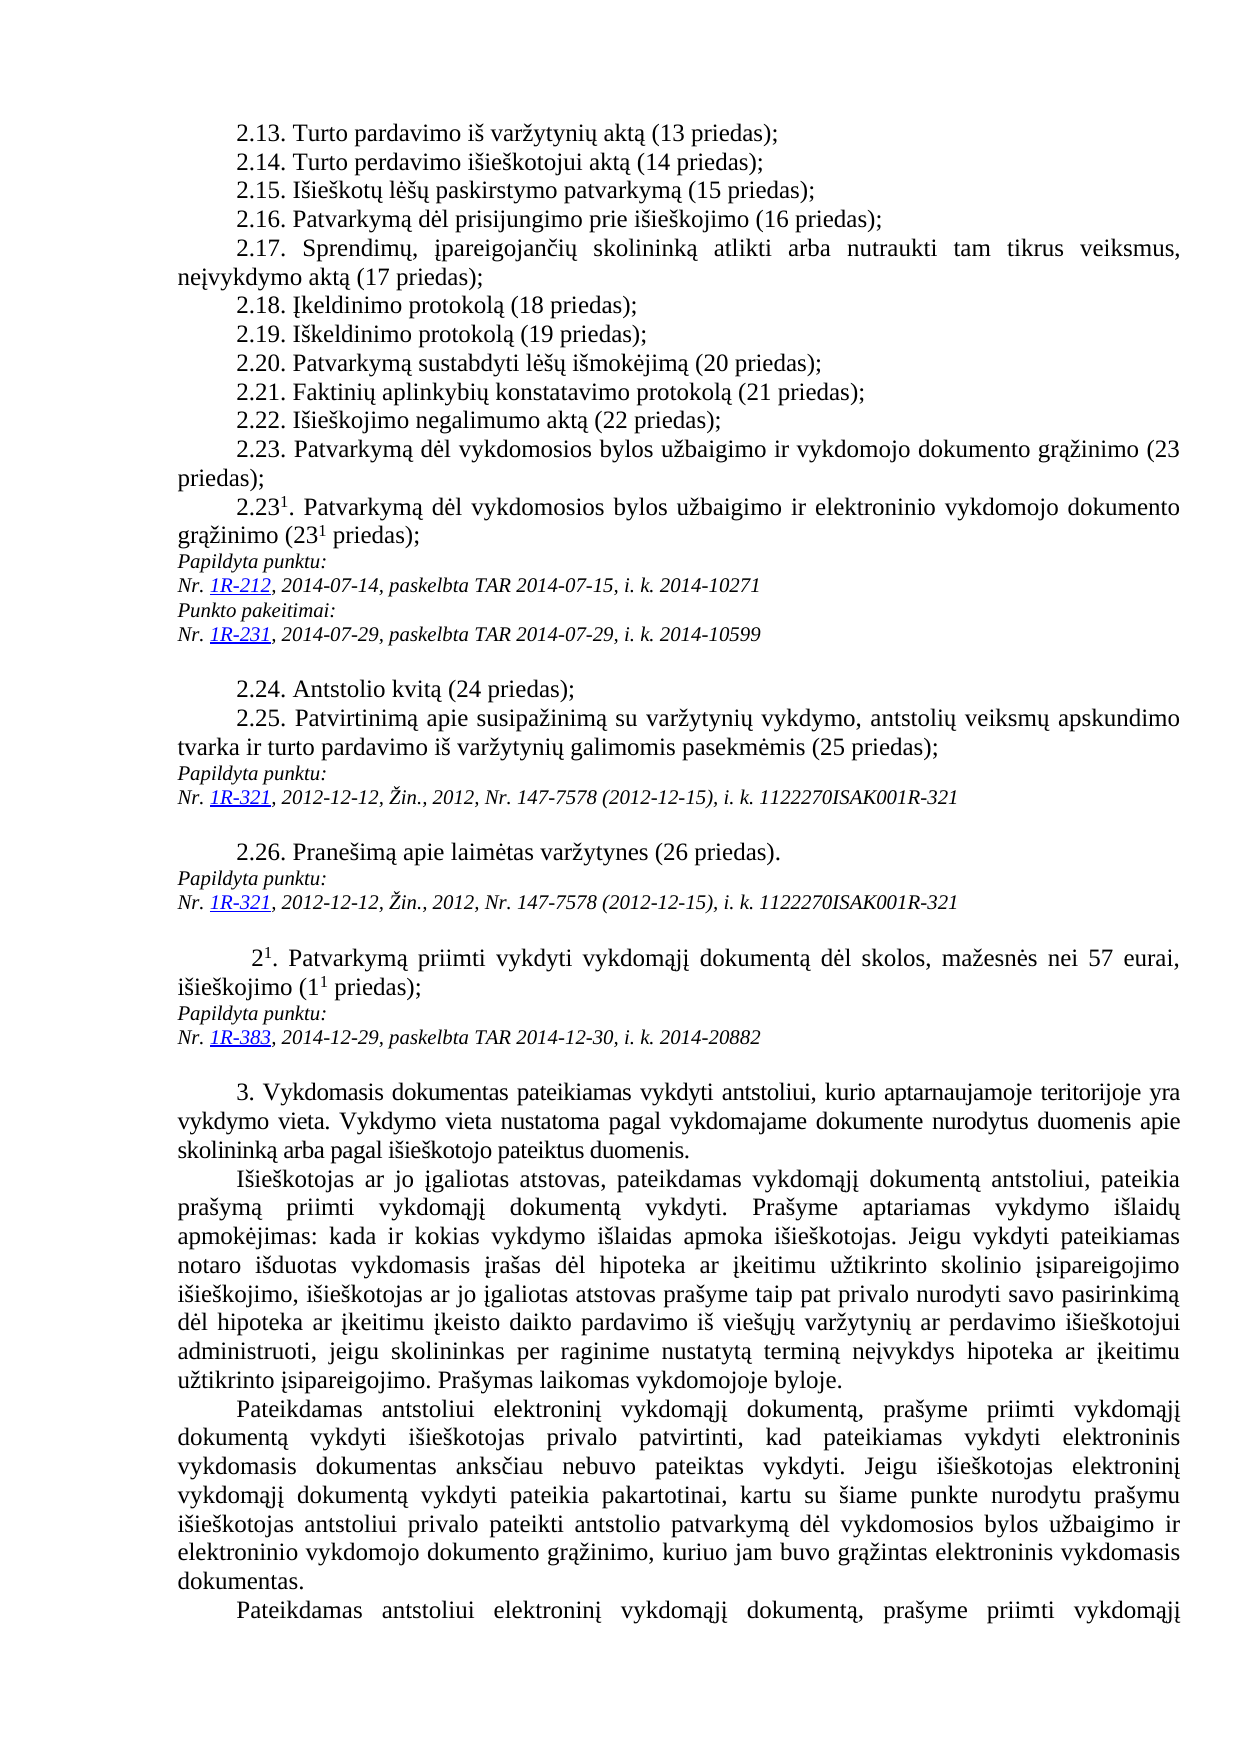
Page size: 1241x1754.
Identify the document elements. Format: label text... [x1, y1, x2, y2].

text Papildyta punktu: [177, 761, 1181, 785]
text 3. Vykdomasis dokumentas pateikiamas vykdyti antstoliui, kurio aptarnaujamoje teritorijoje yra vykdymo vieta. Vykdymo vieta nustatoma pagal vykdomajame dokumente nurodytus duomenis apie skolininką arba pagal išieškotojo pateiktus duomenis. [177, 1077, 1181, 1164]
text Nr. 1R-231, 2014-07-29, paskelbta TAR 2014-07-29, i. k. 2014-10599 [177, 622, 1181, 646]
text 2.13. Turto pardavimo iš varžytynių aktą (13 priedas); [177, 118, 1181, 147]
text 2.19. Iškeldinimo protokolą (19 priedas); [177, 319, 1181, 348]
text 2.26. Pranešimą apie laimėtas varžytynes (26 priedas). [177, 837, 1181, 866]
text 2.17. Sprendimų, įpareigojančių skolininką atlikti arba nutraukti tam tikrus veiksmus, neįvykdymo aktą (17 priedas); [177, 233, 1181, 291]
text 2.25. Patvirtinimą apie susipažinimą su varžytynių vykdymo, antstolių veiksmų apskundimo tvarka ir turto pardavimo iš varžytynių galimomis pasekmėmis (25 priedas); [177, 703, 1181, 761]
text 2.18. Įkeldinimo protokolą (18 priedas); [177, 291, 1181, 319]
text Nr. 1R-321, 2012-12-12, Žin., 2012, Nr. 147-7578 (2012-12-15), i. k. 1122270ISAK001R-321 [177, 890, 1181, 914]
text Papildyta punktu: [177, 549, 1181, 573]
text Išieškotojas ar jo įgaliotas atstovas, pateikdamas vykdomąjį dokumentą antstoliui, pateikia prašymą priimti vykdomąjį dokumentą vykdyti. Prašyme aptariamas vykdymo išlaidų apmokėjimas: kada ir kokias vykdymo išlaidas apmoka išieškotojas. Jeigu vykdyti pateikiamas notaro išduotas vykdomasis įrašas dėl hipoteka ar įkeitimu užtikrinto skolinio įsipareigojimo išieškojimo, išieškotojas ar jo įgaliotas atstovas prašyme taip pat privalo nurodyti savo pasirinkimą dėl hipoteka ar įkeitimu įkeisto daikto pardavimo iš viešųjų varžytynių ar perdavimo išieškotojui administruoti, jeigu skolininkas per raginime nustatytą terminą neįvykdys hipoteka ar įkeitimu užtikrinto įsipareigojimo. Prašymas laikomas vykdomojoje byloje. [177, 1164, 1181, 1394]
text Pateikdamas antstoliui elektroninį vykdomąjį dokumentą, prašyme priimti vykdomąjį dokumentą vykdyti išieškotojas privalo patvirtinti, kad pateikiamas vykdyti elektroninis vykdomasis dokumentas anksčiau nebuvo pateiktas vykdyti. Jeigu išieškotojas elektroninį vykdomąjį dokumentą vykdyti pateikia pakartotinai, kartu su šiame punkte nurodytu prašymu išieškotojas antstoliui privalo pateikti antstolio patvarkymą dėl vykdomosios bylos užbaigimo ir elektroninio vykdomojo dokumento grąžinimo, kuriuo jam buvo grąžintas elektroninis vykdomasis dokumentas. [177, 1394, 1181, 1595]
text 2.16. Patvarkymą dėl prisijungimo prie išieškojimo (16 priedas); [177, 204, 1181, 233]
text Nr. 1R-383, 2014-12-29, paskelbta TAR 2014-12-30, i. k. 2014-20882 [177, 1025, 1181, 1049]
text 2.24. Antstolio kvitą (24 priedas); [177, 674, 1181, 703]
text Pateikdamas antstoliui elektroninį vykdomąjį dokumentą, prašyme priimti vykdomąjį [177, 1595, 1181, 1624]
text Papildyta punktu: [177, 1001, 1181, 1025]
text Papildyta punktu: [177, 866, 1181, 890]
text 2.21. Faktinių aplinkybių konstatavimo protokolą (21 priedas); [177, 377, 1181, 406]
text 2.14. Turto perdavimo išieškotojui aktą (14 priedas); [177, 147, 1181, 176]
text 21. Patvarkymą priimti vykdyti vykdomąjį dokumentą dėl skolos, mažesnės nei 57 eurai, išieškojimo (11 priedas); [177, 943, 1181, 1001]
text Punkto pakeitimai: [177, 597, 1181, 622]
text 2.23. Patvarkymą dėl vykdomosios bylos užbaigimo ir vykdomojo dokumento grąžinimo (23 priedas); [177, 434, 1181, 492]
text Nr. 1R-321, 2012-12-12, Žin., 2012, Nr. 147-7578 (2012-12-15), i. k. 1122270ISAK001R-321 [177, 785, 1181, 809]
text Nr. 1R-212, 2014-07-14, paskelbta TAR 2014-07-15, i. k. 2014-10271 [177, 573, 1181, 597]
text 2.231. Patvarkymą dėl vykdomosios bylos užbaigimo ir elektroninio vykdomojo dokumento grąžinimo (231 priedas); [177, 492, 1181, 549]
text 2.15. Išieškotų lėšų paskirstymo patvarkymą (15 priedas); [177, 176, 1181, 204]
text 2.20. Patvarkymą sustabdyti lėšų išmokėjimą (20 priedas); [177, 348, 1181, 377]
text 2.22. Išieškojimo negalimumo aktą (22 priedas); [177, 406, 1181, 434]
